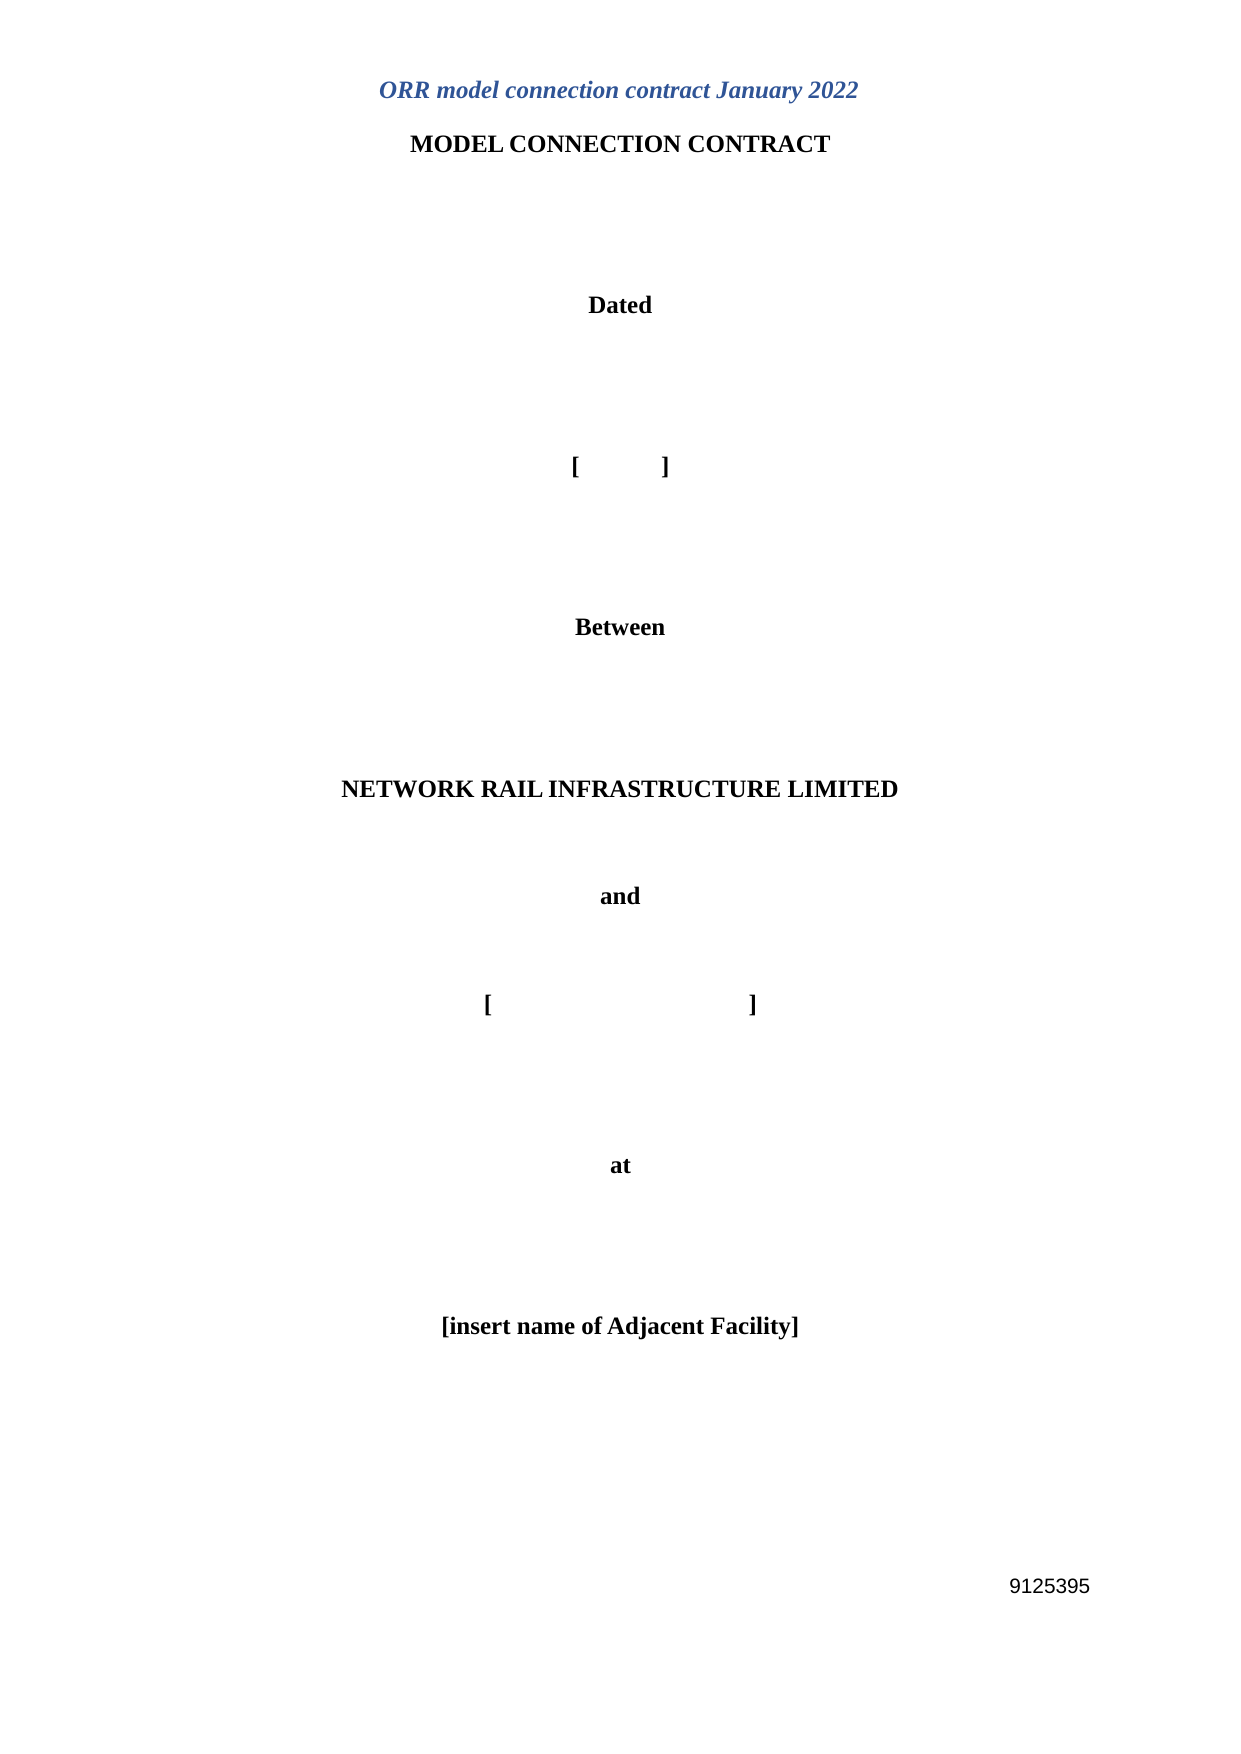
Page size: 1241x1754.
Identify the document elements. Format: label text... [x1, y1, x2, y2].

text and [150, 881, 1090, 910]
text [ ] [150, 451, 1090, 480]
text MODEL CONNECTION CONTRACT [150, 129, 1090, 157]
text Dated [150, 290, 1090, 319]
text at [150, 1150, 1090, 1179]
text ORR model connection contract January 2022 [150, 75, 1090, 104]
text [insert name of Adjacent Facility] [150, 1311, 1090, 1340]
text NETWORK RAIL INFRASTRUCTURE LIMITED [150, 774, 1090, 802]
text [ ] [150, 989, 1090, 1017]
text Between [150, 612, 1090, 641]
